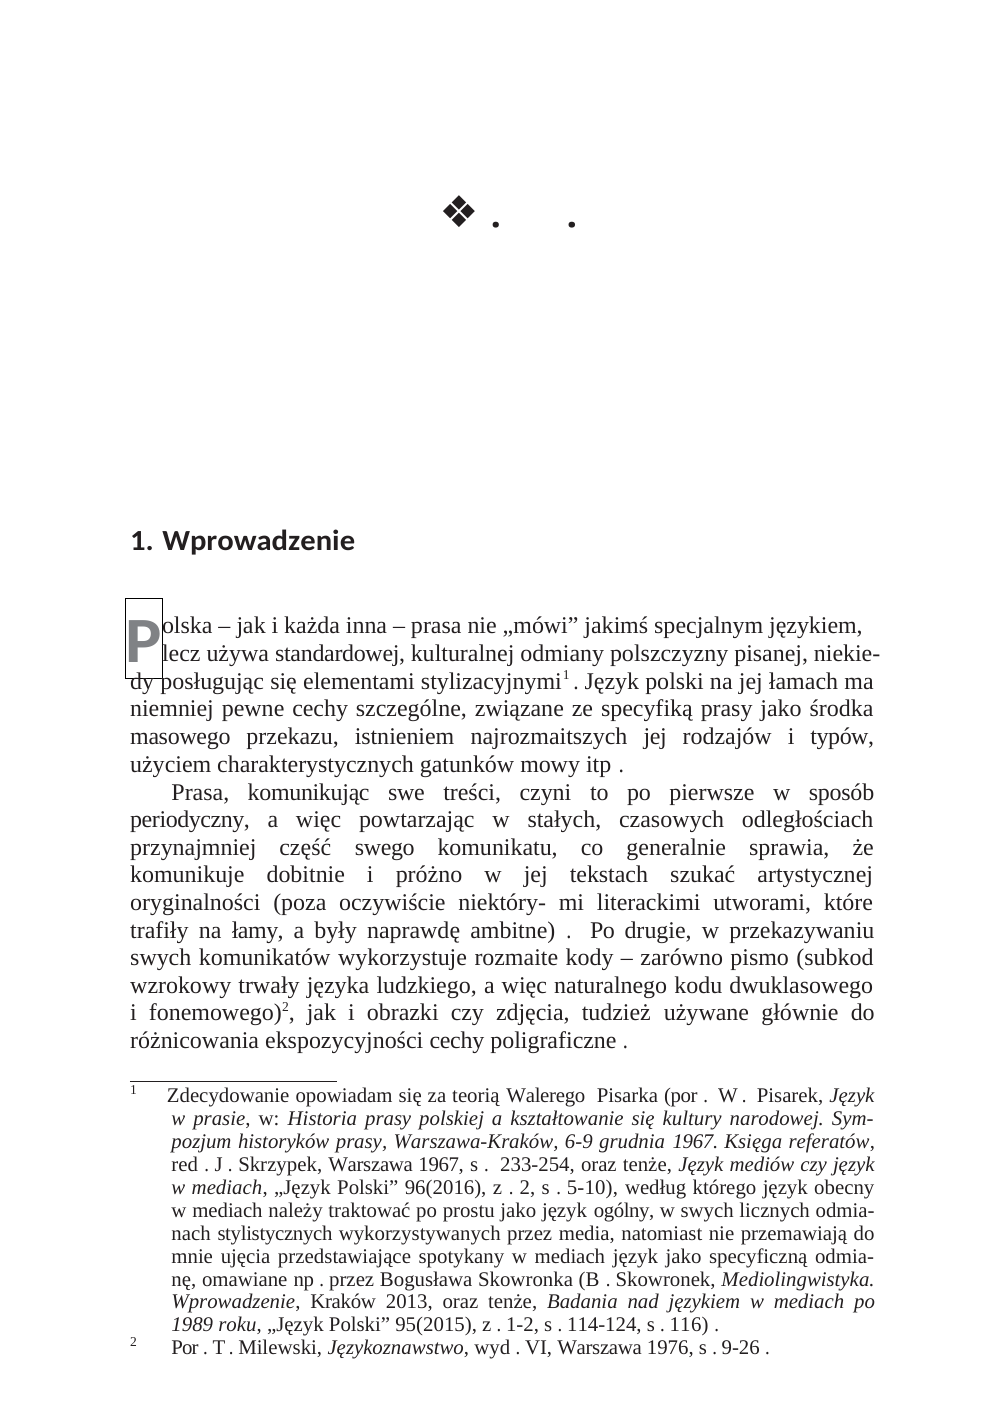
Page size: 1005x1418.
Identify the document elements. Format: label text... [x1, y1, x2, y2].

text dy posługując się elementami stylizacyjnymi1 . Język polski na jej łamach ma niemniej pewne cechy szczególne, związane ze specyfiką prasy jako środka masowego przekazu, istnieniem najrozmaitszych jej rodzajów i typów, użyciem charakterystycznych gatunków mowy itp . [130, 667, 874, 777]
text P [126, 600, 162, 678]
text Prasa, komunikując swe treści, czyni to po pierwsze w sposób periodyczny, a więc powtarzając w stałych, czasowych odległościach przynajmniej część swego komunikatu, co generalnie sprawia, że komunikuje dobitnie i próżno w jej tekstach szukać artystycznej oryginalności (poza oczywiście niektóry- mi literackimi utworami, które trafiły na łamy, a były naprawdę ambitne) . Po drugie, w przekazywaniu swych komunikatów wykorzystuje rozmaite kody – zarówno pismo (subkod wzrokowy trwały języka ludzkiego, a więc naturalnego kodu dwuklasowego i fonemowego)2, jak i obrazki czy zdjęcia, tudzież używane głównie do różnicowania ekspozycyjności cechy poligraficzne . [130, 778, 874, 1054]
list . . [439, 180, 887, 240]
subtitle Wprowadzenie [130, 522, 887, 558]
text olska – jak i każda inna – prasa nie „mówi” jakimś specjalnym językiem, lecz używa standardowej, kulturalnej odmiany polszczyzny pisanej, niekie- [162, 611, 883, 667]
text 1 Zdecydowanie opowiadam się za teorią Walerego Pisarka (por . W . Pisarek, Język w prasie, w: Historia prasy polskiej a kształtowanie się kultury narodowej. Sym- pozjum historyków prasy, Warszawa-Kraków, 6-9 grudnia 1967. Księga referatów, red . J . Skrzypek, Warszawa 1967, s . 233-254, oraz tenże, Język mediów czy język w mediach, „Język Polski” 96(2016), z . 2, s . 5-10), według którego język obecny w mediach należy traktować po prostu jako język ogólny, w swych licznych odmia- nach stylistycznych wykorzystywanych przez media, natomiast nie przemawiają do mnie ujęcia przedstawiające spotykany w mediach język jako specyficzną odmia- nę, omawiane np . przez Bogusława Skowronka (B . Skowronek, Mediolingwistyka. Wprowadzenie, Kraków 2013, oraz tenże, Badania nad językiem w mediach po 1989 roku, „Język Polski” 95(2015), z . 1-2, s . 114-124, s . 116) . [130, 1083, 875, 1336]
text 2 Por . T . Milewski, Językoznawstwo, wyd . VI, Warszawa 1976, s . 9-26 . [130, 1336, 887, 1359]
